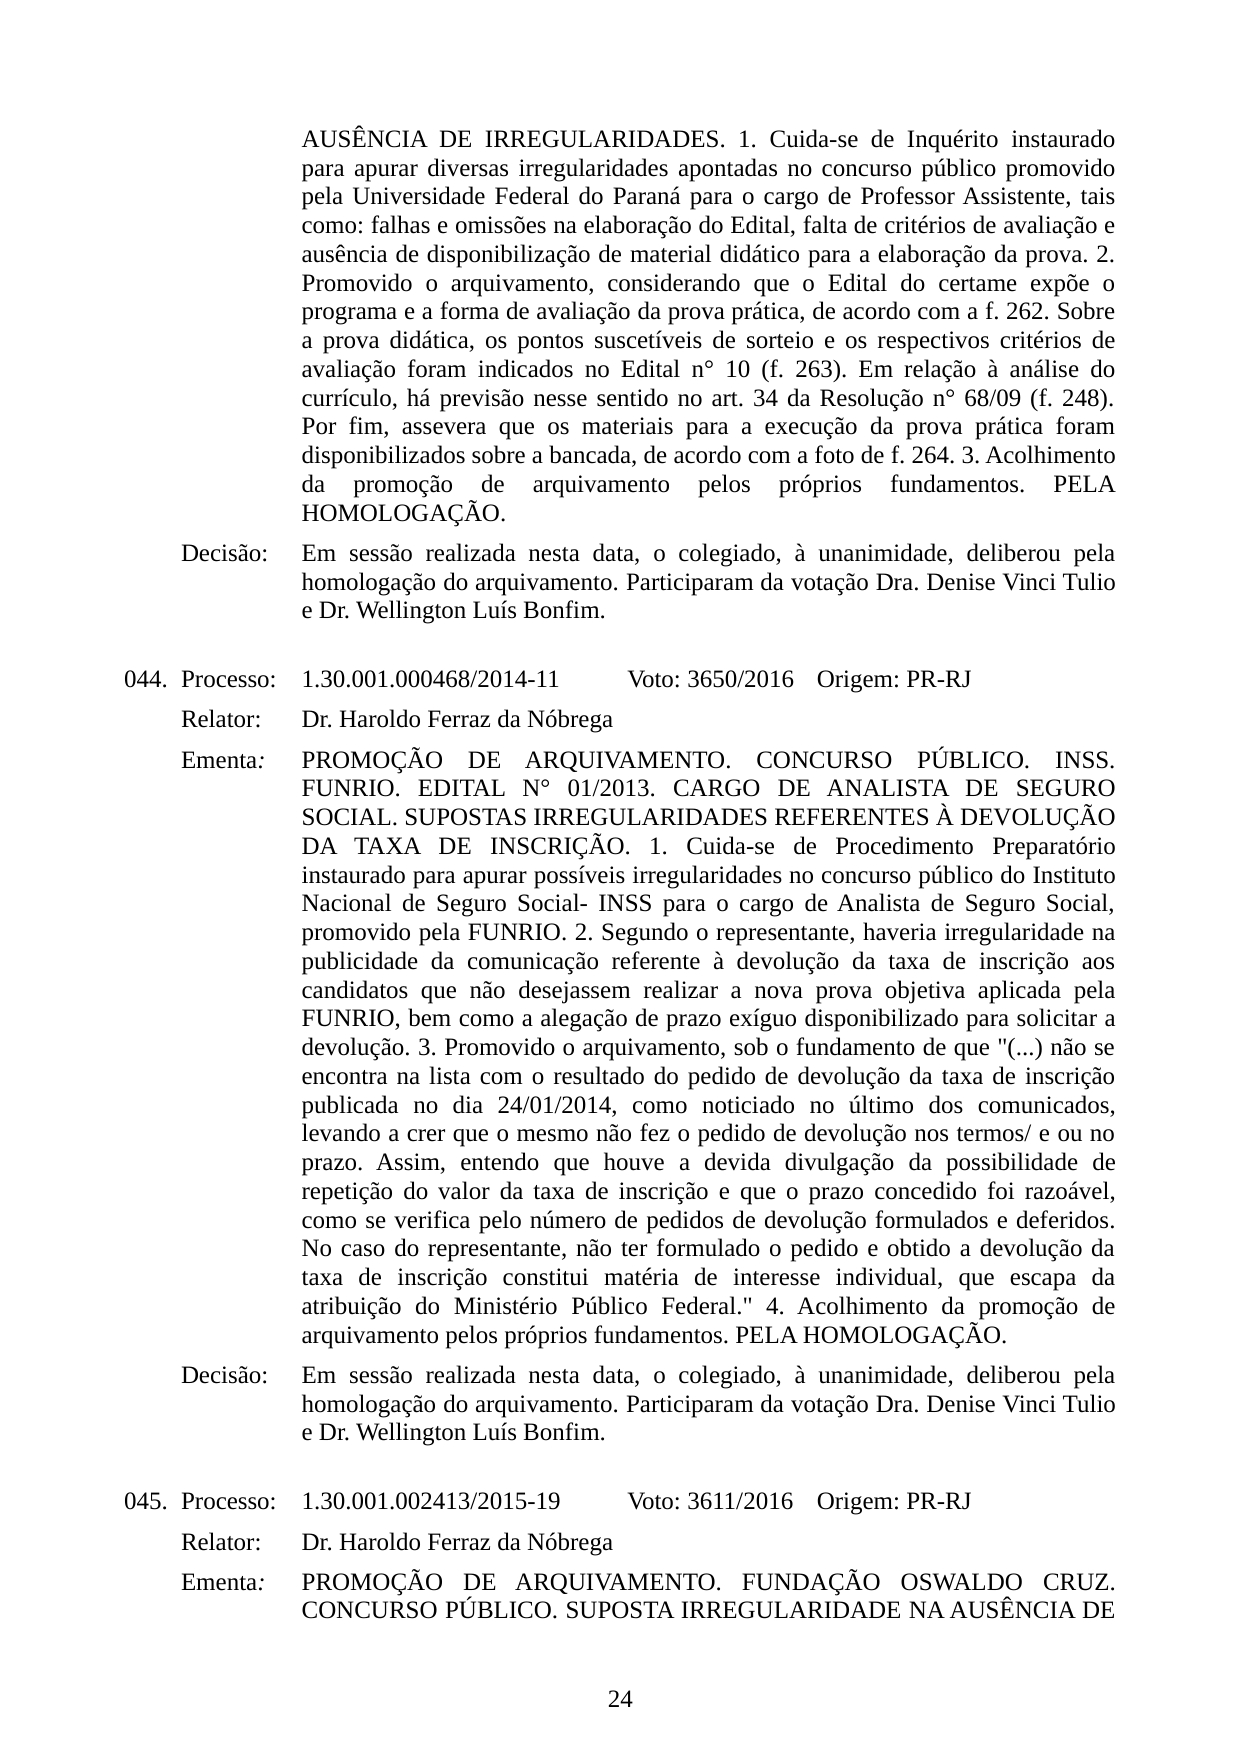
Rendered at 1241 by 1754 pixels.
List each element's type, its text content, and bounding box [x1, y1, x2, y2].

table_cell Em sessão realizada nesta data, o colegiado, à unanimidade, deliberou pela homologação do arquivamento. Participaram da votação Dra. Denise Vinci Tulio e Dr. Wellington Luís Bonfim. [296, 1354, 1122, 1452]
table_header 1.30.001.000468/2014-11 [296, 659, 621, 699]
table_cell [118, 1354, 175, 1452]
table_header Voto: 3611/2016 [621, 1481, 811, 1521]
table_header Processo: [175, 1481, 296, 1521]
table_cell Relator: [175, 1521, 296, 1561]
table_cell Decisão: [175, 1354, 296, 1452]
table_header Origem: PR-RJ [811, 659, 1122, 699]
table_cell Ementa: [175, 1561, 296, 1630]
table_header Voto: 3650/2016 [621, 659, 811, 699]
table_cell [175, 118, 296, 532]
table_cell [118, 739, 175, 1354]
table_cell PROMOÇÃO DE ARQUIVAMENTO. CONCURSO PÚBLICO. INSS. FUNRIO. EDITAL N° 01/2013. CARGO DE ANALISTA DE SEGURO SOCIAL. SUPOSTAS IRREGULARIDADES REFERENTES À DEVOLUÇÃO DA TAXA DE INSCRIÇÃO. 1. Cuida-se de Procedimento Preparatório instaurado para apurar possíveis irregularidades no concurso público do Instituto Nacional de Seguro Social- INSS para o cargo de Analista de Seguro Social, promovido pela FUNRIO. 2. Segundo o representante, haveria irregularidade na publicidade da comunicação referente à devolução da taxa de inscrição aos candidatos que não desejassem realizar a nova prova objetiva aplicada pela FUNRIO, bem como a alegação de prazo exíguo disponibilizado para solicitar a devolução. 3. Promovido o arquivamento, sob o fundamento de que "(...) não se encontra na lista com o resultado do pedido de devolução da taxa de inscrição publicada no dia 24/01/2014, como noticiado no último dos comunicados, levando a crer que o mesmo não fez o pedido de devolução nos termos/ e ou no prazo. Assim, entendo que houve a devida divulgação da possibilidade de repetição do valor da taxa de inscrição e que o prazo concedido foi razoável, como se verifica pelo número de pedidos de devolução formulados e deferidos. No caso do representante, não ter formulado o pedido e obtido a devolução da taxa de inscrição constitui matéria de interesse individual, que escapa da atribuição do Ministério Público Federal." 4. Acolhimento da promoção de arquivamento pelos próprios fundamentos. PELA HOMOLOGAÇÃO. [296, 739, 1122, 1354]
table_cell Ementa: [175, 739, 296, 1354]
table_cell PROMOÇÃO DE ARQUIVAMENTO. FUNDAÇÃO OSWALDO CRUZ. CONCURSO PÚBLICO. SUPOSTA IRREGULARIDADE NA AUSÊNCIA DE [296, 1561, 1122, 1630]
table_cell AUSÊNCIA DE IRREGULARIDADES. 1. Cuida-se de Inquérito instaurado para apurar diversas irregularidades apontadas no concurso público promovido pela Universidade Federal do Paraná para o cargo de Professor Assistente, tais como: falhas e omissões na elaboração do Edital, falta de critérios de avaliação e ausência de disponibilização de material didático para a elaboração da prova. 2. Promovido o arquivamento, considerando que o Edital do certame expõe o programa e a forma de avaliação da prova prática, de acordo com a f. 262. Sobre a prova didática, os pontos suscetíveis de sorteio e os respectivos critérios de avaliação foram indicados no Edital n° 10 (f. 263). Em relação à análise do currículo, há previsão nesse sentido no art. 34 da Resolução n° 68/09 (f. 248). Por fim, assevera que os materiais para a execução da prova prática foram disponibilizados sobre a bancada, de acordo com a foto de f. 264. 3. Acolhimento da promoção de arquivamento pelos próprios fundamentos. PELA HOMOLOGAÇÃO. [296, 118, 1122, 532]
table_header 1.30.001.002413/2015-19 [296, 1481, 621, 1521]
table_header Origem: PR-RJ [811, 1481, 1122, 1521]
table_header 045. [118, 1481, 175, 1521]
table_cell [118, 532, 175, 630]
table_cell Em sessão realizada nesta data, o colegiado, à unanimidade, deliberou pela homologação do arquivamento. Participaram da votação Dra. Denise Vinci Tulio e Dr. Wellington Luís Bonfim. [296, 532, 1122, 630]
table_cell [118, 1521, 175, 1561]
table_cell [118, 1561, 175, 1630]
table_cell [118, 118, 175, 532]
table_cell Relator: [175, 699, 296, 739]
table_cell Decisão: [175, 532, 296, 630]
table_cell Dr. Haroldo Ferraz da Nóbrega [296, 1521, 1122, 1561]
table_cell Dr. Haroldo Ferraz da Nóbrega [296, 699, 1122, 739]
table_cell [118, 699, 175, 739]
table_header 044. [118, 659, 175, 699]
table_header Processo: [175, 659, 296, 699]
